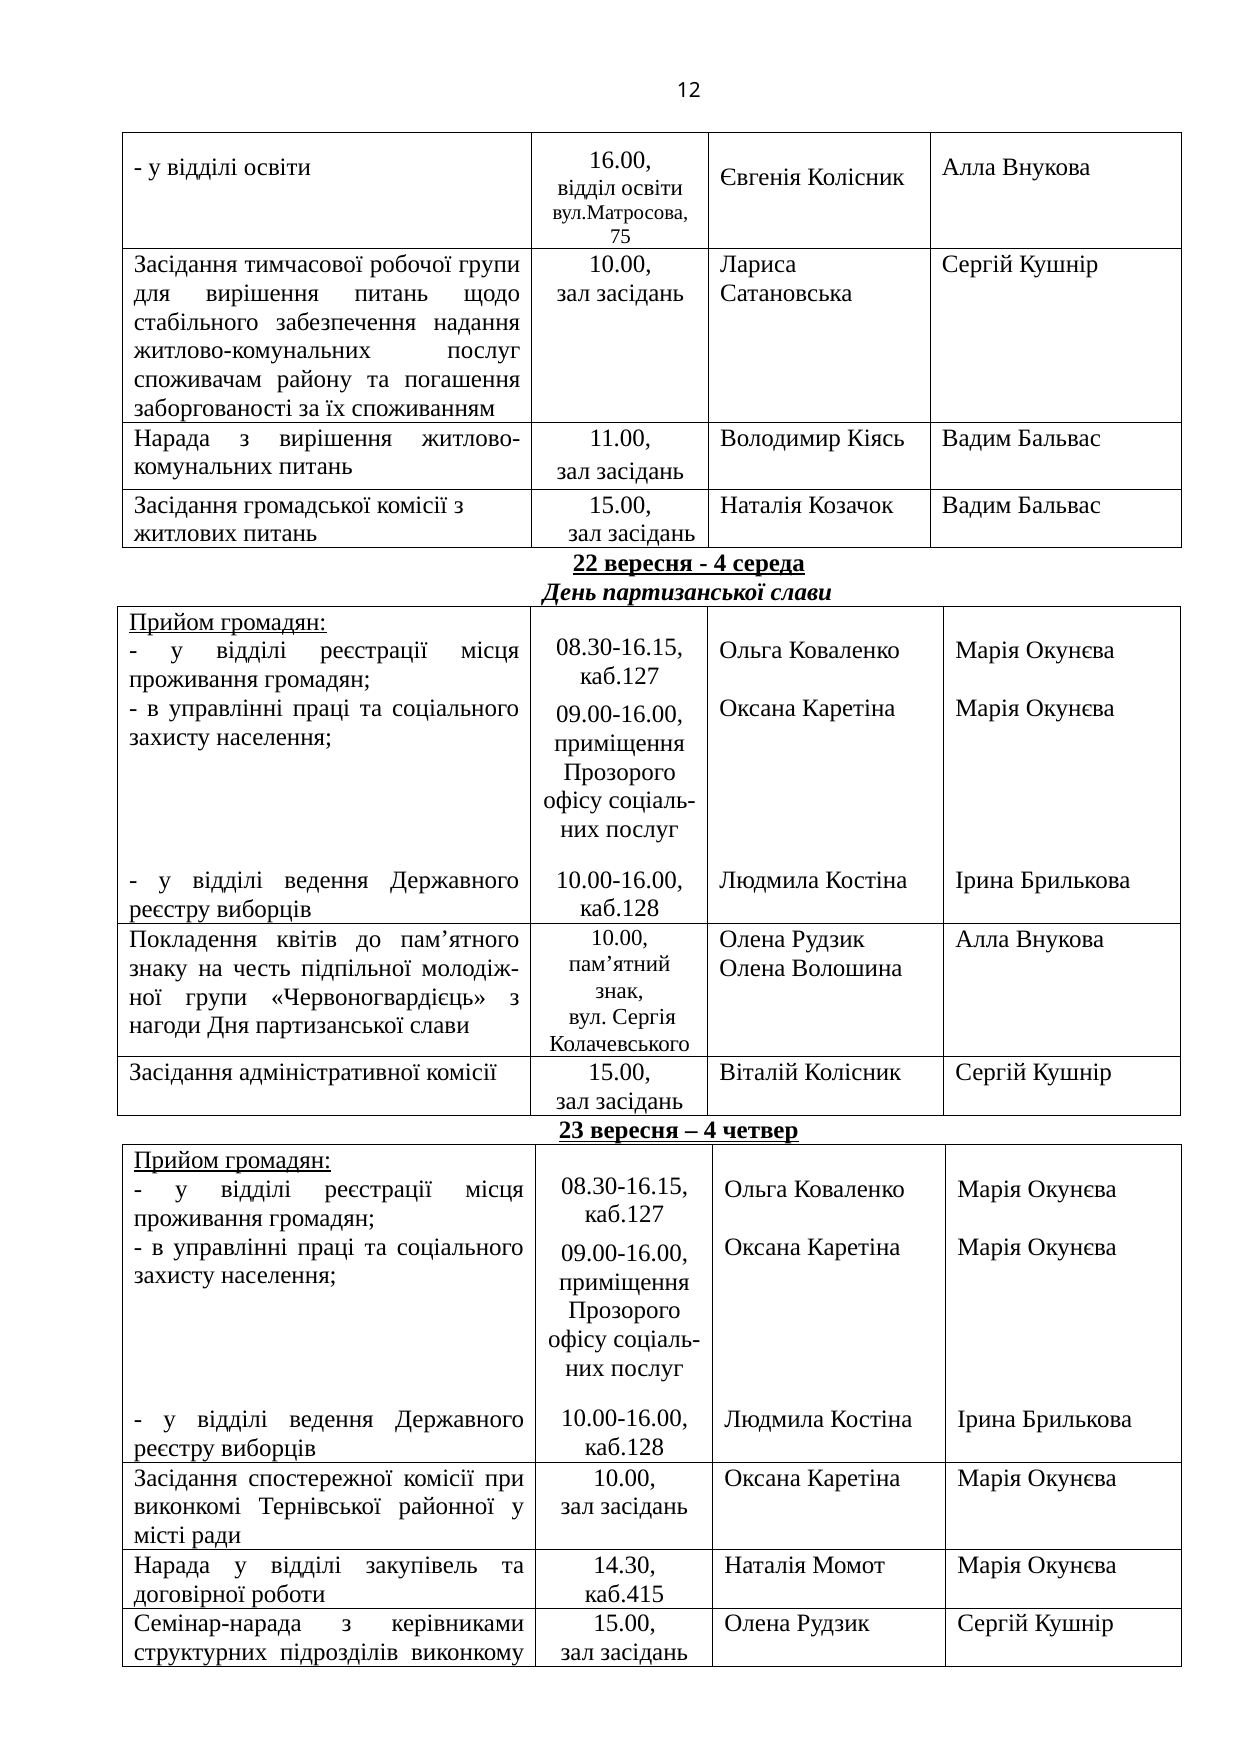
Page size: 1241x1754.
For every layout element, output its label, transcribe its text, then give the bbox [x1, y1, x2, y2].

table_header Марія Окунєва Марія Окунєва Ірина Брилькова [946, 1145, 1181, 1462]
table_cell Нарада з вирішення житлово-комунальних питань [123, 423, 531, 489]
table_cell Покладення квітів до пам’ятного знаку на честь підпільної молодіж-ної групи «Червоногвардієць» з нагоди Дня партизанської слави [118, 924, 530, 1056]
table_cell [118, 1462, 122, 1549]
table_cell [118, 1608, 122, 1666]
table_cell Засідання адміністративної комісії [118, 1057, 530, 1114]
table_cell Алла Внукова [944, 924, 1180, 1056]
table_cell Сергій Кушнір [944, 1057, 1180, 1114]
table_cell Сергій Кушнір [931, 249, 1181, 422]
table_cell [118, 489, 122, 547]
table_cell 15.00, зал засідань [531, 1057, 707, 1114]
table_cell Віталій Колісник [708, 1057, 943, 1114]
table_cell Алла Внукова [931, 133, 1181, 248]
table_cell Засідання спостережної комісії при виконкомі Тернівської районної у місті ради [123, 1463, 535, 1549]
table_header [1181, 606, 1185, 923]
table_cell Оксана Каретіна [713, 1463, 945, 1549]
table_cell 16.00, відділ освіти вул.Матросова, 75 [532, 133, 708, 248]
table_cell Марія Окунєва [946, 1550, 1181, 1607]
table_header Марія Окунєва Марія Окунєва Ірина Брилькова [944, 607, 1180, 923]
table_cell 15.00, зал засідань [536, 1609, 712, 1666]
table_cell Володимир Кіясь [709, 423, 930, 489]
table_cell - у відділі освіти [123, 133, 531, 248]
table_cell [118, 1549, 122, 1607]
table_header 08.30-16.15, каб.127 09.00-16.00, приміщення Прозорого офісу соціаль-них послуг 10.00-16.00, каб.128 [531, 607, 707, 923]
table_cell Олена Рудзик Олена Волошина [708, 924, 943, 1056]
table_cell [1181, 1056, 1185, 1114]
table_cell Олена Рудзик [713, 1609, 945, 1666]
table_cell Наталія Момот [713, 1550, 945, 1607]
table_cell Сергій Кушнір [946, 1609, 1181, 1666]
table_cell 15.00, зал засідань [532, 490, 708, 547]
table_header Прийом громадян: - у відділі реєстрації місця проживання громадян; - в управлінні праці та соціального захисту населення; - у відділі ведення Державного реєстру виборців [118, 607, 530, 923]
table_cell [118, 132, 122, 248]
table_header 08.30-16.15, каб.127 09.00-16.00, приміщення Прозорого офісу соціаль-них послуг 10.00-16.00, каб.128 [536, 1145, 712, 1462]
table_cell 10.00, пам’ятний знак, вул. Сергія Колачевського [531, 924, 707, 1056]
table_cell Лариса Сатановська [709, 249, 930, 422]
table_cell Євгенія Колісник [709, 133, 930, 248]
table_cell 11.00, зал засідань [532, 423, 708, 489]
table_cell Засідання громадської комісії з житлових питань [123, 490, 531, 547]
table_cell 10.00, зал засідань [532, 249, 708, 422]
table_header Ольга Коваленко Оксана Каретіна Людмила Костіна [708, 607, 943, 923]
text 23 вересня – 4 четвер [177, 1116, 1200, 1144]
table_cell Нарада у відділі закупівель та договірної роботи [123, 1550, 535, 1607]
table_cell [118, 248, 122, 422]
table_cell 10.00, зал засідань [536, 1463, 712, 1549]
table_header Ольга Коваленко Оксана Каретіна Людмила Костіна [713, 1145, 945, 1462]
table_cell Вадим Бальвас [931, 423, 1181, 489]
table_cell [1181, 923, 1185, 1056]
table_cell Наталія Козачок [709, 490, 930, 547]
table_cell Вадим Бальвас [931, 490, 1181, 547]
table_header Прийом громадян: - у відділі реєстрації місця проживання громадян; - в управлінні праці та соціального захисту населення; - у відділі ведення Державного реєстру виборців [123, 1145, 535, 1462]
text 22 вересня - 4 середа [177, 548, 1200, 577]
table_cell 14.30, каб.415 [536, 1550, 712, 1607]
text День партизанської слави [177, 577, 1200, 606]
table_header [118, 1144, 122, 1462]
table_cell Марія Окунєва [946, 1463, 1181, 1549]
table_cell Засідання тимчасової робочої групи для вирішення питань щодо стабільного забезпечення надання житлово-комунальних послуг споживачам району та погашення заборгованості за їх споживанням [123, 249, 531, 422]
table_cell [118, 422, 122, 489]
table_cell Семінар-нарада з керівниками структурних підрозділів виконкому [123, 1609, 535, 1666]
